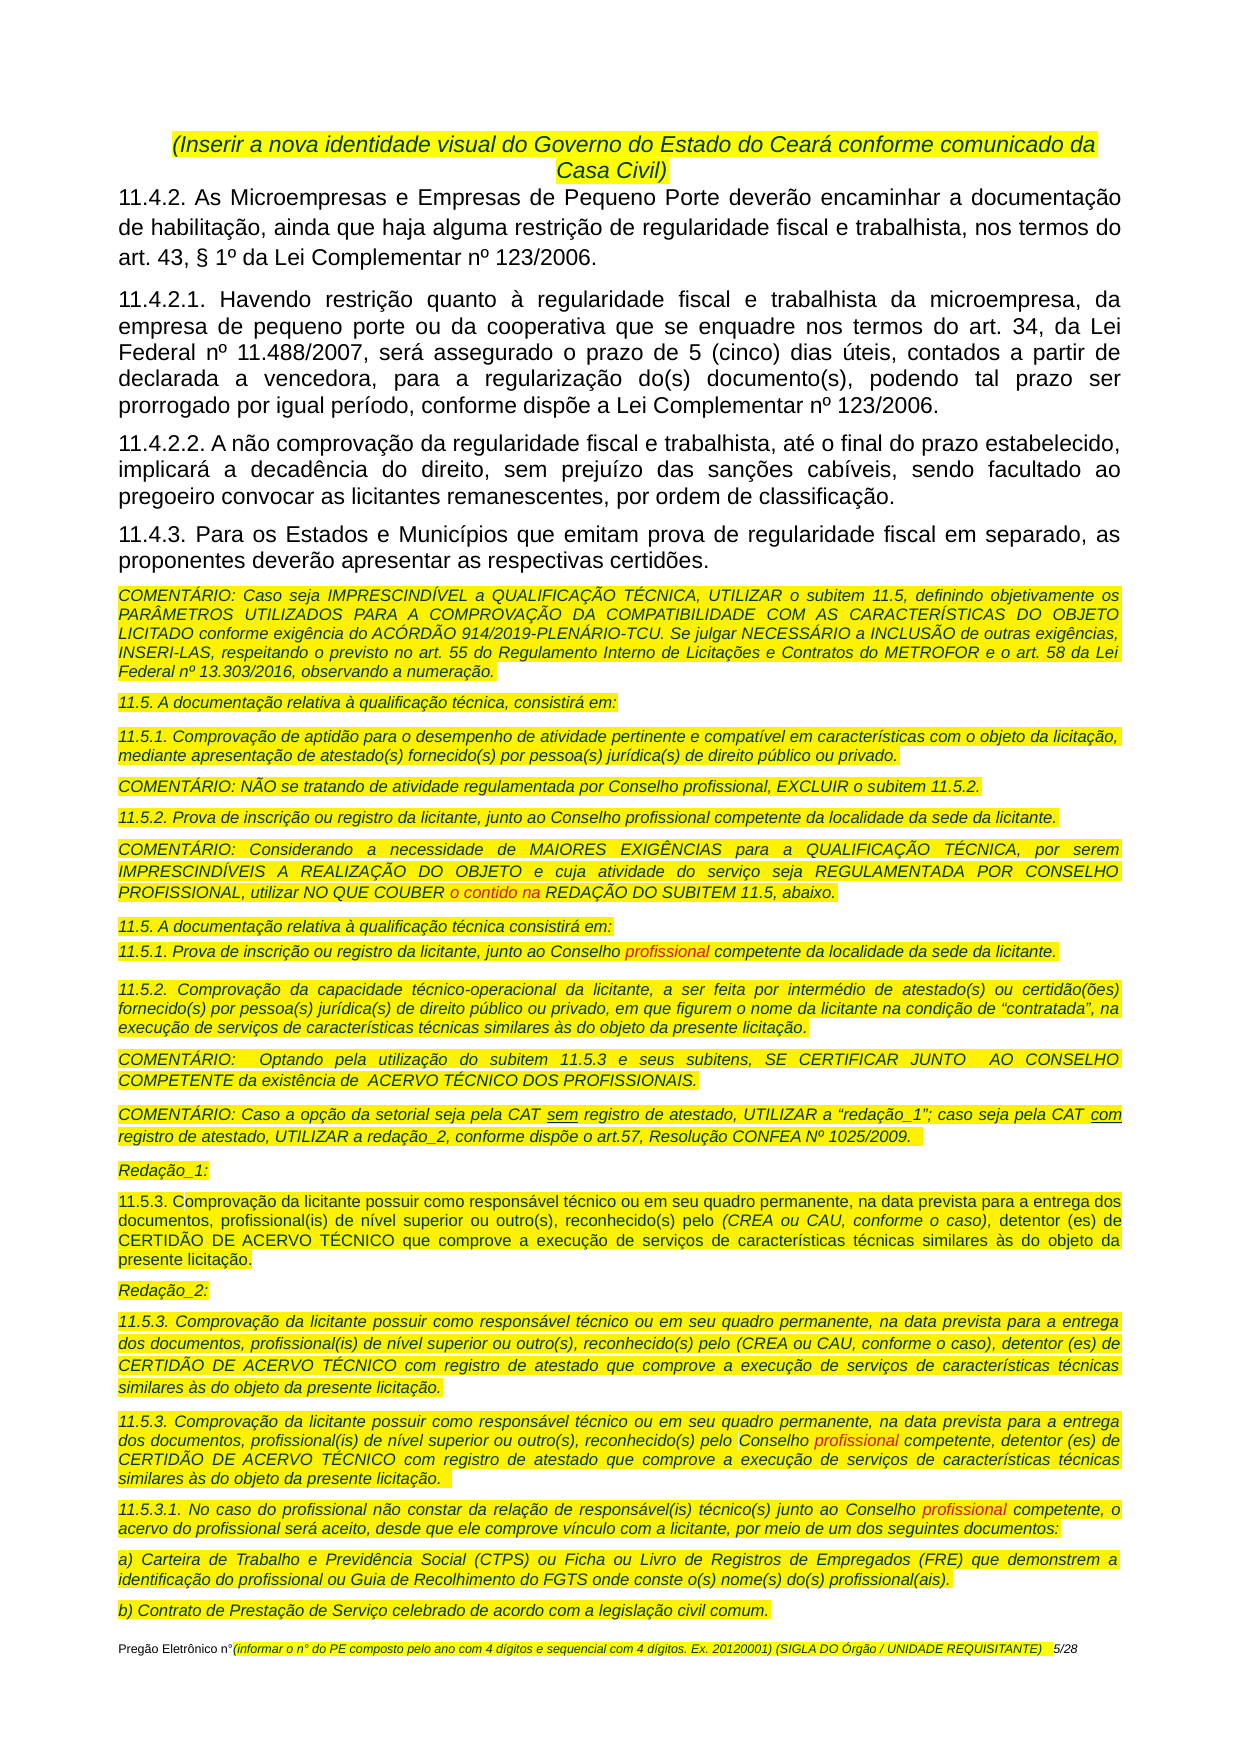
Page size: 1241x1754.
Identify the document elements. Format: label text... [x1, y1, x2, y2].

text Redação_2: [118, 1281, 1122, 1300]
text 11.5.3. Comprovação da licitante possuir como responsável técnico ou em seu quadro permanente, na data prevista para a entrega dos documentos, profissional(is) de nível superior ou outro(s), reconhecido(s) pelo (CREA ou CAU, conforme o caso), detentor (es) de CERTIDÃO DE ACERVO TÉCNICO com registro de atestado que comprove a execução de serviços de características técnicas similares às do objeto da presente licitação. [118, 1312, 1122, 1397]
text 11.5.3. Comprovação da licitante possuir como responsável técnico ou em seu quadro permanente, na data prevista para a entrega dos documentos, profissional(is) de nível superior ou outro(s), reconhecido(s) pelo Conselho profissional competente, detentor (es) de CERTIDÃO DE ACERVO TÉCNICO com registro de atestado que comprove a execução de serviços de características técnicas similares às do objeto da presente licitação. [118, 1411, 1122, 1488]
text 11.4.2.2. A não comprovação da regularidade fiscal e trabalhista, até o final do prazo estabelecido, implicará a decadência do direito, sem prejuízo das sanções cabíveis, sendo facultado ao pregoeiro convocar as licitantes remanescentes, por ordem de classificação. [118, 430, 1122, 509]
text a) Carteira de Trabalho e Previdência Social (CTPS) ou Ficha ou Livro de Registros de Empregados (FRE) que demonstrem a identificação do profissional ou Guia de Recolhimento do FGTS onde conste o(s) nome(s) do(s) profissional(ais). [118, 1550, 1120, 1588]
text b) Contrato de Prestação de Serviço celebrado de acordo com a legislação civil comum. [118, 1600, 1122, 1619]
text 11.5. A documentação relativa à qualificação técnica, consistirá em: [118, 693, 1122, 712]
text 11.4.3. Para os Estados e Municípios que emitam prova de regularidade fiscal em separado, as proponentes deverão apresentar as respectivas certidões. [118, 521, 1122, 574]
text COMENTÁRIO: Caso seja IMPRESCINDÍVEL a QUALIFICAÇÃO TÉCNICA, UTILIZAR o subitem 11.5, definindo objetivamente os PARÂMETROS UTILIZADOS PARA A COMPROVAÇÃO DA COMPATIBILIDADE COM AS CARACTERÍSTICAS DO OBJETO LICITADO conforme exigência do ACÓRDÃO 914/2019-PLENÁRIO-TCU. Se julgar NECESSÁRIO a INCLUSÃO de outras exigências, INSERI-LAS, respeitando o previsto no art. 55 do Regulamento Interno de Licitações e Contratos do METROFOR e o art. 58 da Lei Federal nº 13.303/2016, observando a numeração. [118, 586, 1122, 681]
text 11.4.2.1. Havendo restrição quanto à regularidade fiscal e trabalhista da microempresa, da empresa de pequeno porte ou da cooperativa que se enquadre nos termos do art. 34, da Lei Federal nº 11.488/2007, será assegurado o prazo de 5 (cinco) dias úteis, contados a partir de declarada a vencedora, para a regularização do(s) documento(s), podendo tal prazo ser prorrogado por igual período, conforme dispõe a Lei Complementar nº 123/2006. [118, 286, 1122, 418]
text 11.5.1. Comprovação de aptidão para o desempenho de atividade pertinente e compatível em características com o objeto da licitação, mediante apresentação de atestado(s) fornecido(s) por pessoa(s) jurídica(s) de direito público ou privado. [118, 727, 1122, 765]
list 11.4.2. As Microempresas e Empresas de Pequeno Porte deverão encaminhar a documentação de habilitação, ainda que haja alguma restrição de regularidade fiscal e trabalhista, nos termos do art. 43, § 1º da Lei Complementar nº 123/2006. [118, 184, 1122, 271]
text 11.5.1. Prova de inscrição ou registro da licitante, junto ao Conselho profissional competente da localidade da sede da licitante. [118, 942, 1122, 961]
text COMENTÁRIO: Optando pela utilização do subitem 11.5.3 e seus subitens, SE CERTIFICAR JUNTO AO CONSELHO COMPETENTE da existência de ACERVO TÉCNICO DOS PROFISSIONAIS. [118, 1049, 1122, 1090]
text COMENTÁRIO: NÃO se tratando de atividade regulamentada por Conselho profissional, EXCLUIR o subitem 11.5.2. [118, 777, 1122, 796]
text COMENTÁRIO: Considerando a necessidade de MAIORES EXIGÊNCIAS para a QUALIFICAÇÃO TÉCNICA, por serem IMPRESCINDÍVEIS A REALIZAÇÃO DO OBJETO e cuja atividade do serviço seja REGULAMENTADA POR CONSELHO PROFISSIONAL, utilizar NO QUE COUBER o contido na REDAÇÃO DO SUBITEM 11.5, abaixo. [118, 839, 1122, 902]
text 11.5. A documentação relativa à qualificação técnica consistirá em: [118, 917, 1122, 936]
text 11.5.3. Comprovação da licitante possuir como responsável técnico ou em seu quadro permanente, na data prevista para a entrega dos documentos, profissional(is) de nível superior ou outro(s), reconhecido(s) pelo (CREA ou CAU, conforme o caso), detentor (es) de CERTIDÃO DE ACERVO TÉCNICO que comprove a execução de serviços de características técnicas similares às do objeto da presente licitação. [118, 1192, 1122, 1269]
text Redação_1: [118, 1161, 1122, 1180]
text 11.5.3.1. No caso do profissional não constar da relação de responsável(is) técnico(s) junto ao Conselho profissional competente, o acervo do profissional será aceito, desde que ele comprove vínculo com a licitante, por meio de um dos seguintes documentos: [118, 1500, 1122, 1538]
text COMENTÁRIO: Caso a opção da setorial seja pela CAT sem registro de atestado, UTILIZAR a “redação_1”; caso seja pela CAT com registro de atestado, UTILIZAR a redação_2, conforme dispõe o art.57, Resolução CONFEA Nº 1025/2009. [118, 1105, 1122, 1146]
text 11.5.2. Prova de inscrição ou registro da licitante, junto ao Conselho profissional competente da localidade da sede da licitante. [118, 808, 1122, 827]
text 11.5.2. Comprovação da capacidade técnico-operacional da licitante, a ser feita por intermédio de atestado(s) ou certidão(ões) fornecido(s) por pessoa(s) jurídica(s) de direito público ou privado, em que figurem o nome da licitante na condição de “contratada”, na execução de serviços de características técnicas similares às do objeto da presente licitação. [118, 980, 1122, 1037]
